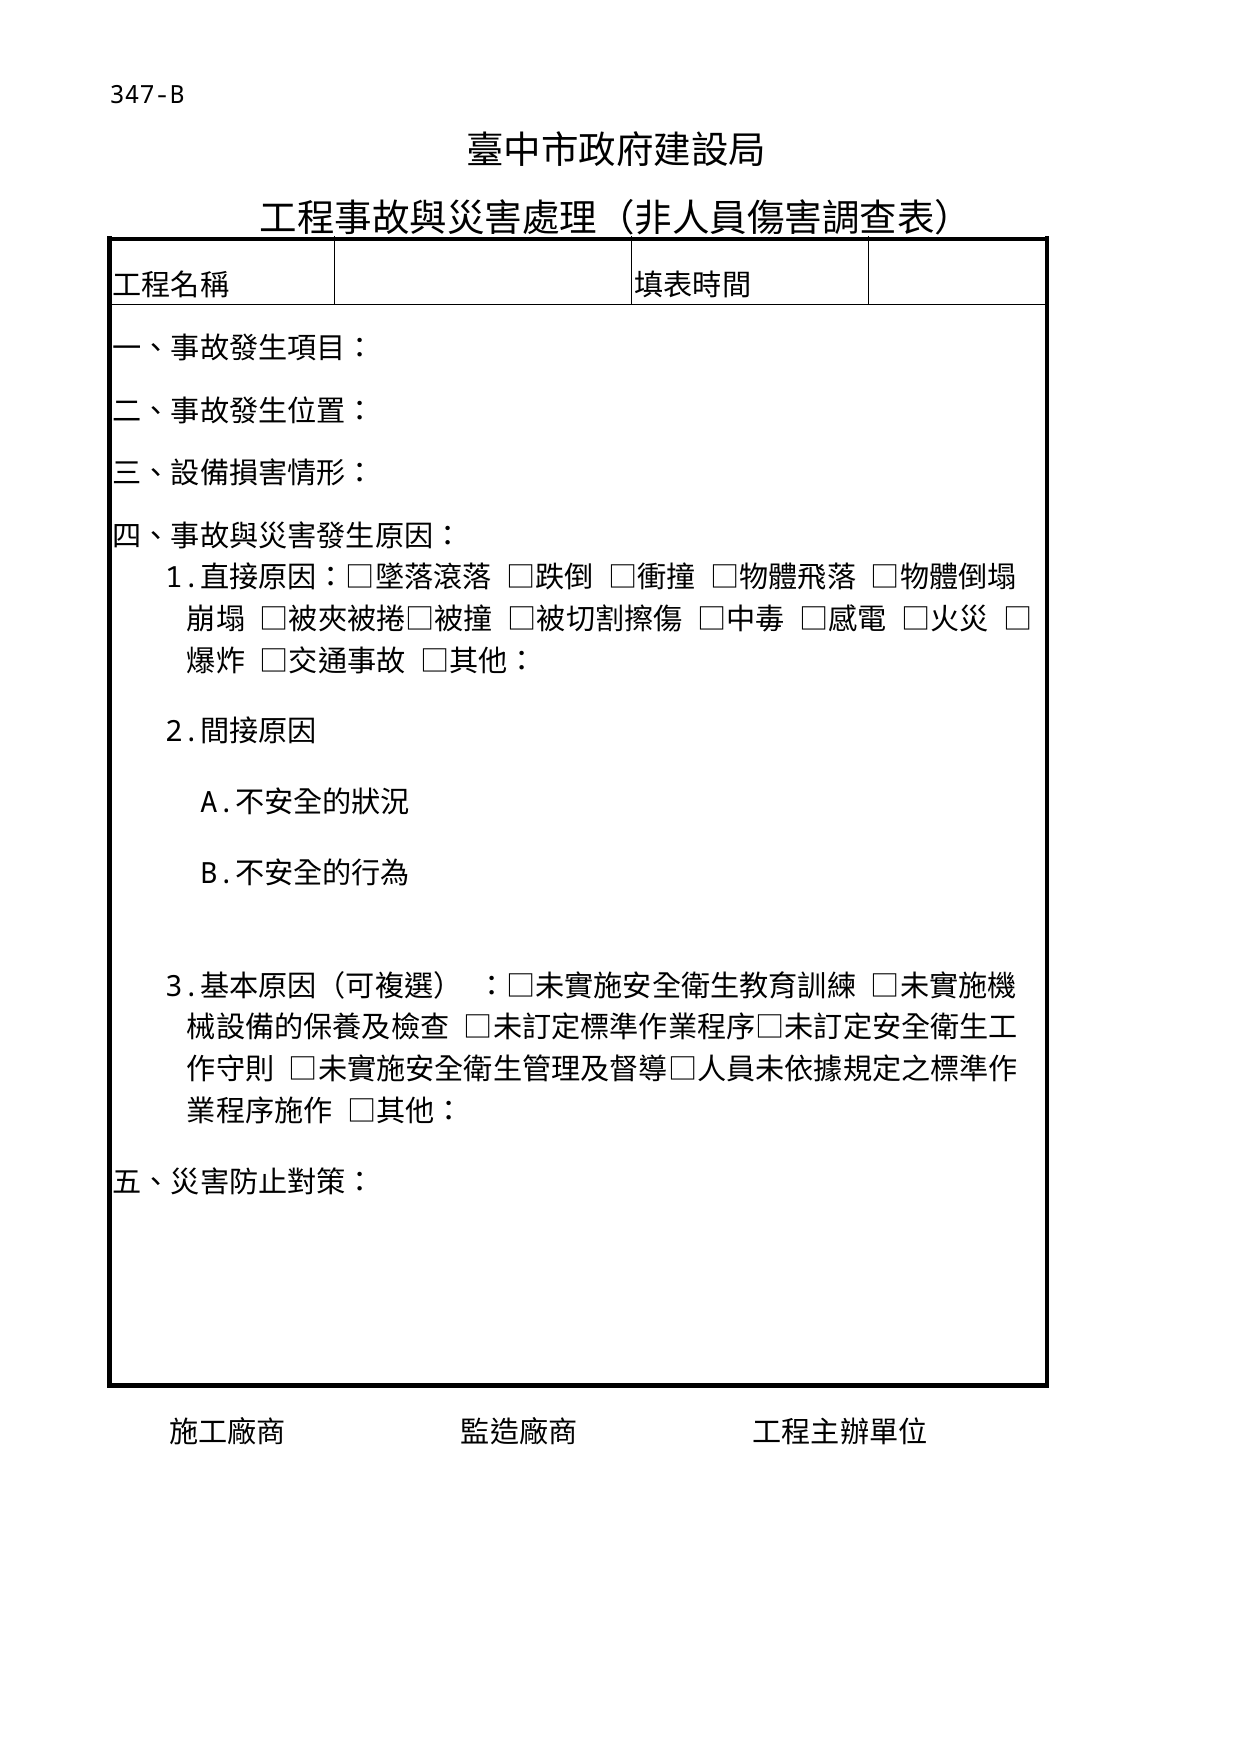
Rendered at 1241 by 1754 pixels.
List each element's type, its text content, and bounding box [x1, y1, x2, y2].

table_header 填表時間 [632, 241, 868, 303]
table_cell 一、事故發生項目： 二、事故發生位置： 三、設備損害情形： 四、事故與災害發生原因： 1.直接原因：□墜落滾落 □跌倒 □衝撞 □物體飛落 □物體倒塌崩塌 □被夾被捲□被撞 □被切割擦傷 □中毒 □感電 □火災 □爆炸 □交通事故 □其他： 2.間接原因 A.不安全的狀況 B.不安全的行為 3.基本原因（可複選） ：□未實施安全衛生教育訓練 □未實施機械設備的保養及檢查 □未訂定標準作業程序□未訂定安全衛生工作守則 □未實施安全衛生管理及督導□人員未依據規定之標準作業程序施作 □其他： 五、災害防止對策： [112, 305, 1045, 1383]
table_header 工程名稱 [112, 241, 334, 303]
table_header [869, 241, 1045, 303]
table_header [335, 241, 631, 303]
text 工程事故與災害處理（非人員傷害調查表） [106, 174, 1125, 236]
text [106, 69, 201, 155]
text 347-B [109, 76, 198, 110]
text 臺中市政府建設局 [106, 119, 1125, 174]
text 施工廠商 監造廠商 工程主辦單位 [169, 1388, 1125, 1450]
